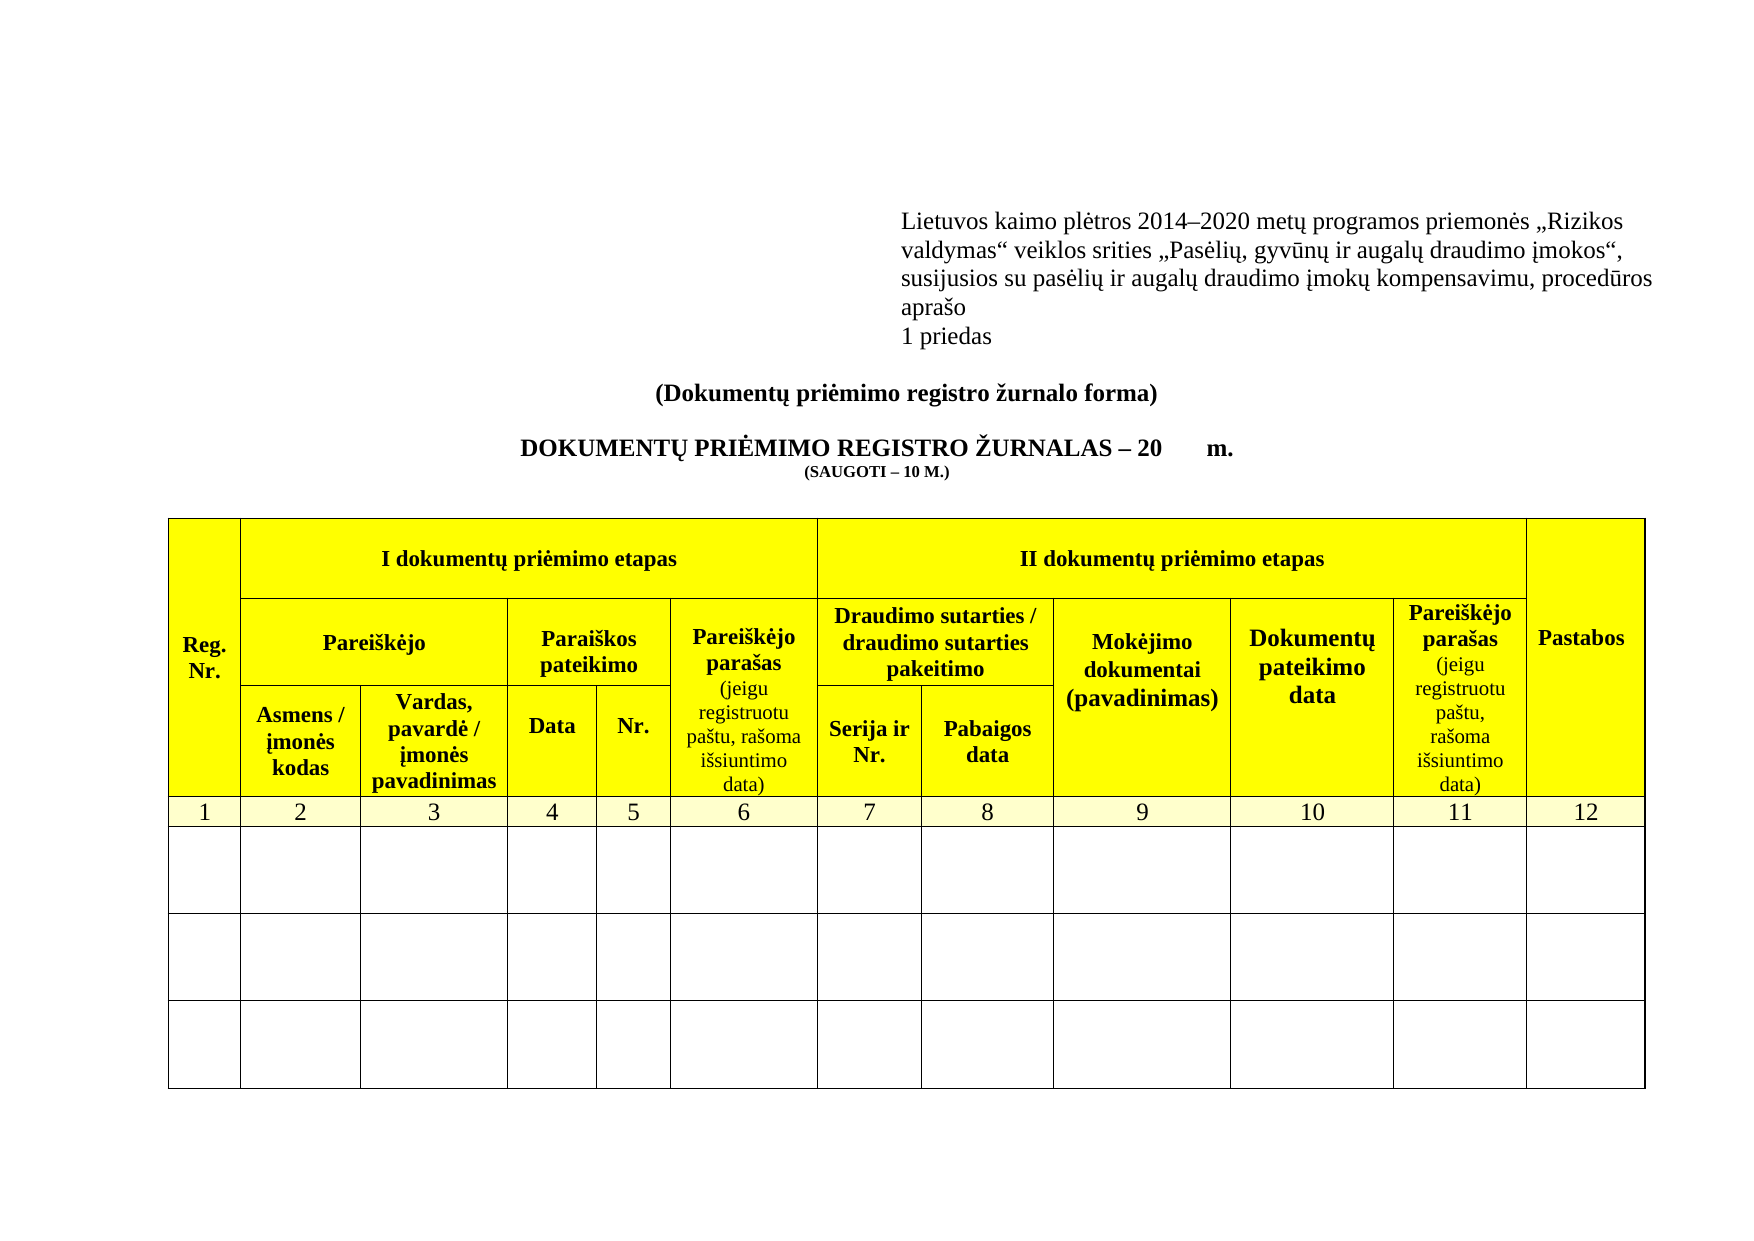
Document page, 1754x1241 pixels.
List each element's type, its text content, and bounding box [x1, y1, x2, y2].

table_cell [361, 827, 507, 913]
table_cell Pabaigos data [922, 686, 1053, 796]
table_cell 5 [597, 797, 670, 826]
table_cell [818, 827, 921, 913]
table_cell Mokėjimo dokumentai (pavadinimas) [1054, 599, 1230, 796]
table_cell [922, 1001, 1053, 1087]
table_cell Vardas, pavardė / įmonės pavadinimas [361, 686, 507, 796]
table_header II dokumentų priėmimo etapas [818, 519, 1526, 598]
table_cell 1 [169, 797, 240, 826]
table_cell [1231, 914, 1393, 1000]
table_cell 7 [818, 797, 921, 826]
table_cell [508, 1001, 596, 1087]
table_cell [597, 827, 670, 913]
table_header Pastabos [1527, 519, 1644, 796]
table_cell 10 [1231, 797, 1393, 826]
table_cell [922, 914, 1053, 1000]
table_cell [1394, 1001, 1526, 1087]
table_cell 4 [508, 797, 596, 826]
table_cell [508, 914, 596, 1000]
table_cell [1054, 914, 1230, 1000]
table_cell [597, 1001, 670, 1087]
table_cell [1054, 827, 1230, 913]
table_header Reg. Nr. [169, 519, 240, 796]
table_cell [1394, 827, 1526, 913]
table_cell 3 [361, 797, 507, 826]
table_cell Data [508, 686, 596, 796]
table_cell [818, 1001, 921, 1087]
table_cell [1394, 914, 1526, 1000]
table_cell [361, 914, 507, 1000]
table_cell [169, 914, 240, 1000]
table_cell [241, 1001, 360, 1087]
table_cell Pareiškėjo [241, 599, 507, 685]
table_cell [1054, 1001, 1230, 1087]
text (Dokumentų priėmimo registro žurnalo forma) [118, 378, 1695, 407]
table_cell Nr. [597, 686, 670, 796]
table_cell 12 [1527, 797, 1644, 826]
table_cell [241, 827, 360, 913]
table_cell Pareiškėjo parašas (jeigu registruotu paštu, rašoma išsiuntimo data) [671, 599, 817, 796]
table_cell [361, 1001, 507, 1087]
table_cell [1231, 1001, 1393, 1087]
table_cell Dokumentų pateikimo data [1231, 599, 1393, 796]
text DOKUMENTŲ PRIĖMIMO REGISTRO ŽURNALAS – 20 m. [384, 433, 1369, 462]
table_cell 6 [671, 797, 817, 826]
text Lietuvos kaimo plėtros 2014–2020 metų programos priemonės „Rizikos valdymas“ veiklos srities „Pasėlių, gyvūnų ir augalų draudimo įmokos“, susijusios su pasėlių ir augalų draudimo įmokų kompensavimu, procedūros aprašo [901, 206, 1701, 321]
text 1 priedas [901, 321, 1695, 350]
table_cell 8 [922, 797, 1053, 826]
table_cell 11 [1394, 797, 1526, 826]
table_cell Asmens / įmonės kodas [241, 686, 360, 796]
table_cell [671, 827, 817, 913]
table_cell 2 [241, 797, 360, 826]
table_cell [922, 827, 1053, 913]
table_cell 9 [1054, 797, 1230, 826]
table_cell Pareiškėjo parašas (jeigu registruotu paštu, rašoma išsiuntimo data) [1394, 599, 1526, 796]
table_cell [169, 1001, 240, 1087]
table_cell Serija ir Nr. [818, 686, 921, 796]
table_cell [1231, 827, 1393, 913]
table_cell [1527, 914, 1644, 1000]
table_cell [1527, 1001, 1644, 1087]
table_cell [818, 914, 921, 1000]
text (saugoti – 10 m.) [384, 462, 1369, 481]
table_cell Paraiškos pateikimo [508, 599, 670, 685]
table_cell [597, 914, 670, 1000]
table_cell [671, 914, 817, 1000]
table_cell Draudimo sutarties / draudimo sutarties pakeitimo [818, 599, 1053, 685]
table_cell [1527, 827, 1644, 913]
table_cell [169, 827, 240, 913]
table_cell [671, 1001, 817, 1087]
table_cell [241, 914, 360, 1000]
table_cell [508, 827, 596, 913]
table_header I dokumentų priėmimo etapas [241, 519, 817, 598]
